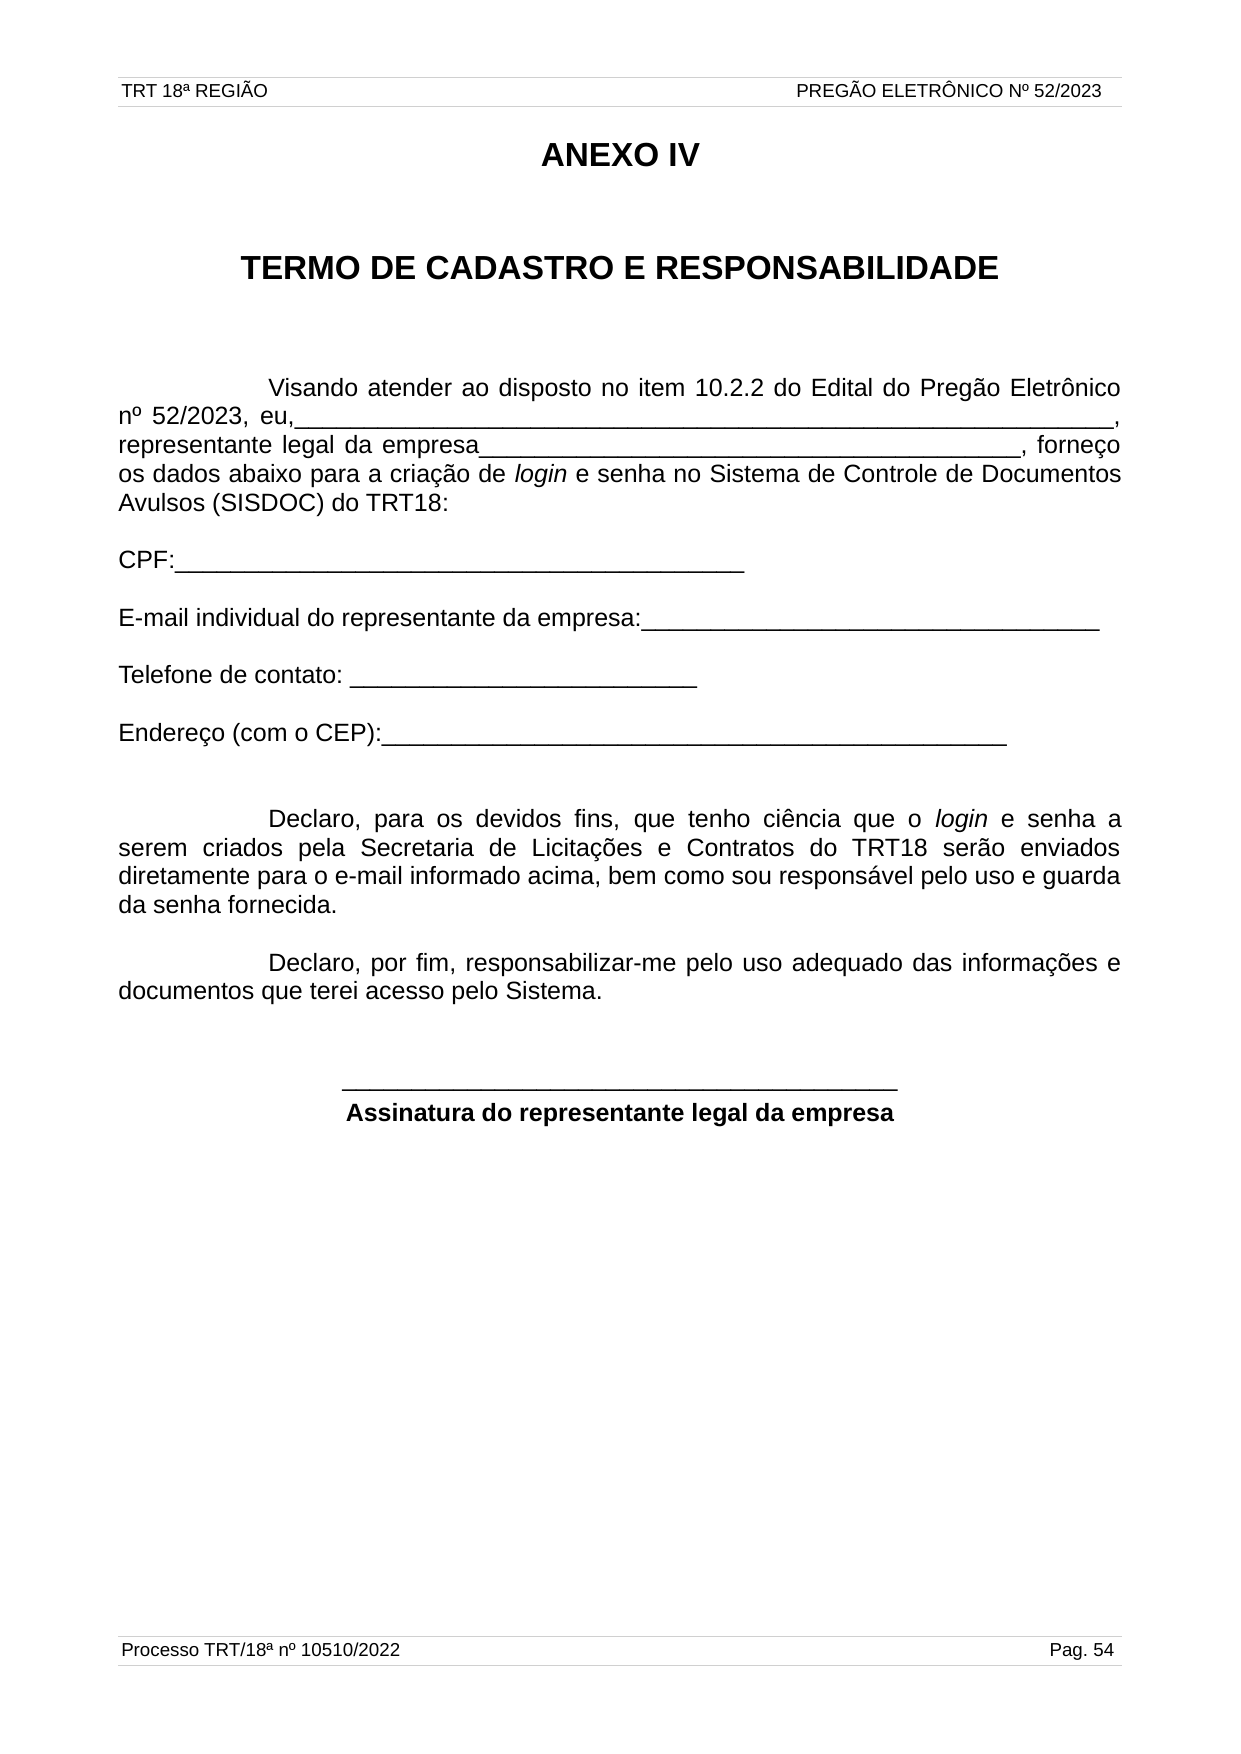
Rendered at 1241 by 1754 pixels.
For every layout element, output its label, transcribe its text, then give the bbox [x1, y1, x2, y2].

text Visando atender ao disposto no item 10.2.2 do Edital do Pregão Eletrônico nº 52/2023, eu,___________________________________________________________, representante legal da empresa_______________________________________, forneço os dados abaixo para a criação de login e senha no Sistema de Controle de Documentos Avulsos (SISDOC) do TRT18: [118, 372, 1122, 516]
text E-mail individual do representante da empresa:_________________________________ [118, 602, 1122, 631]
text TERMO DE CADASTRO E RESPONSABILIDADE [118, 248, 1122, 286]
text ________________________________________ [118, 1062, 1122, 1091]
text Endereço (com o CEP):_____________________________________________ [118, 717, 1122, 746]
text Telefone de contato: _________________________ [118, 660, 1122, 689]
text Declaro, por fim, responsabilizar-me pelo uso adequado das informações e documentos que terei acesso pelo Sistema. [118, 947, 1122, 1005]
text ANEXO IV [118, 136, 1122, 174]
text Assinatura do representante legal da empresa [118, 1091, 1122, 1127]
text Declaro, para os devidos fins, que tenho ciência que o login e senha a serem criados pela Secretaria de Licitações e Contratos do TRT18 serão enviados diretamente para o e-mail informado acima, bem como sou responsável pelo uso e guarda da senha fornecida. [118, 804, 1122, 919]
text CPF:_________________________________________ [118, 545, 1122, 574]
